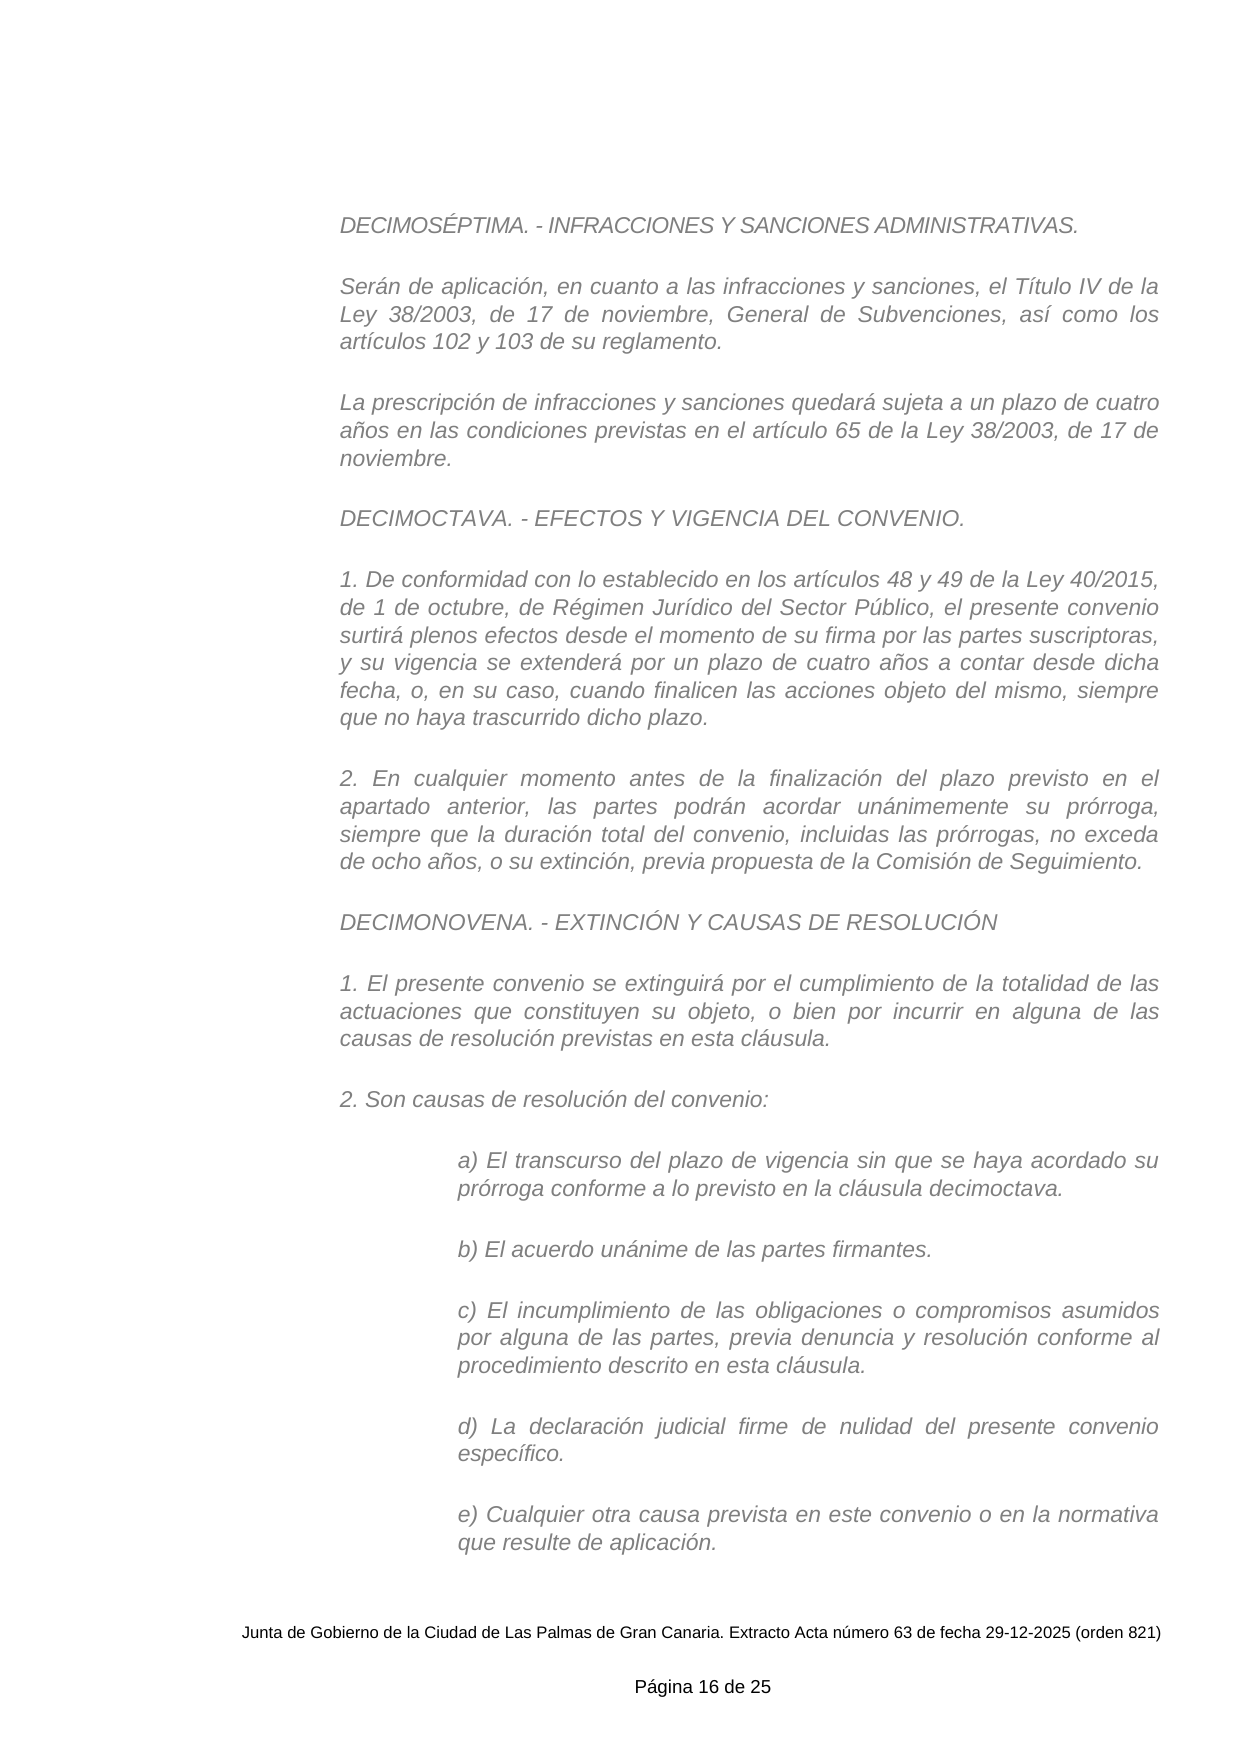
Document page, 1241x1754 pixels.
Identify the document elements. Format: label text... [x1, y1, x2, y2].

text c) El incumplimiento de las obligaciones o compromisos asumidos por alguna de las partes, previa denuncia y resolución conforme al procedimiento descrito en esta cláusula. [458, 1297, 1162, 1378]
text DECIMONOVENA. - EXTINCIÓN Y CAUSAS DE RESOLUCIÓN [339, 909, 1162, 935]
text 2. En cualquier momento antes de la finalización del plazo previsto en el apartado anterior, las partes podrán acordar unánimemente su prórroga, siempre que la duración total del convenio, incluidas las prórrogas, no exceda de ocho años, o su extinción, previa propuesta de la Comisión de Seguimiento. [339, 765, 1162, 874]
text Serán de aplicación, en cuanto a las infracciones y sanciones, el Título IV de la Ley 38/2003, de 17 de noviembre, General de Subvenciones, así como los artículos 102 y 103 de su reglamento. [339, 273, 1162, 355]
text b) El acuerdo unánime de las partes firmantes. [458, 1236, 1162, 1262]
text e) Cualquier otra causa prevista en este convenio o en la normativa que resulte de aplicación. [458, 1501, 1162, 1555]
text DECIMOSÉPTIMA. - INFRACCIONES Y SANCIONES ADMINISTRATIVAS. [339, 212, 1162, 238]
text 2. Son causas de resolución del convenio: [339, 1086, 1162, 1112]
text La prescripción de infracciones y sanciones quedará sujeta a un plazo de cuatro años en las condiciones previstas en el artículo 65 de la Ley 38/2003, de 17 de noviembre. [339, 389, 1162, 471]
text a) El transcurso del plazo de vigencia sin que se haya acordado su prórroga conforme a lo previsto en la cláusula decimoctava. [458, 1147, 1162, 1201]
text DECIMOCTAVA. - EFECTOS Y VIGENCIA DEL CONVENIO. [339, 505, 1162, 532]
text 1. De conformidad con lo establecido en los artículos 48 y 49 de la Ley 40/2015, de 1 de octubre, de Régimen Jurídico del Sector Público, el presente convenio surtirá plenos efectos desde el momento de su firma por las partes suscriptoras, y su vigencia se extenderá por un plazo de cuatro años a contar desde dicha fecha, o, en su caso, cuando finalicen las acciones objeto del mismo, siempre que no haya trascurrido dicho plazo. [339, 566, 1162, 731]
text 1. El presente convenio se extinguirá por el cumplimiento de la totalidad de las actuaciones que constituyen su objeto, o bien por incurrir en alguna de las causas de resolución previstas en esta cláusula. [339, 970, 1162, 1052]
text d) La declaración judicial firme de nulidad del presente convenio específico. [458, 1413, 1162, 1467]
